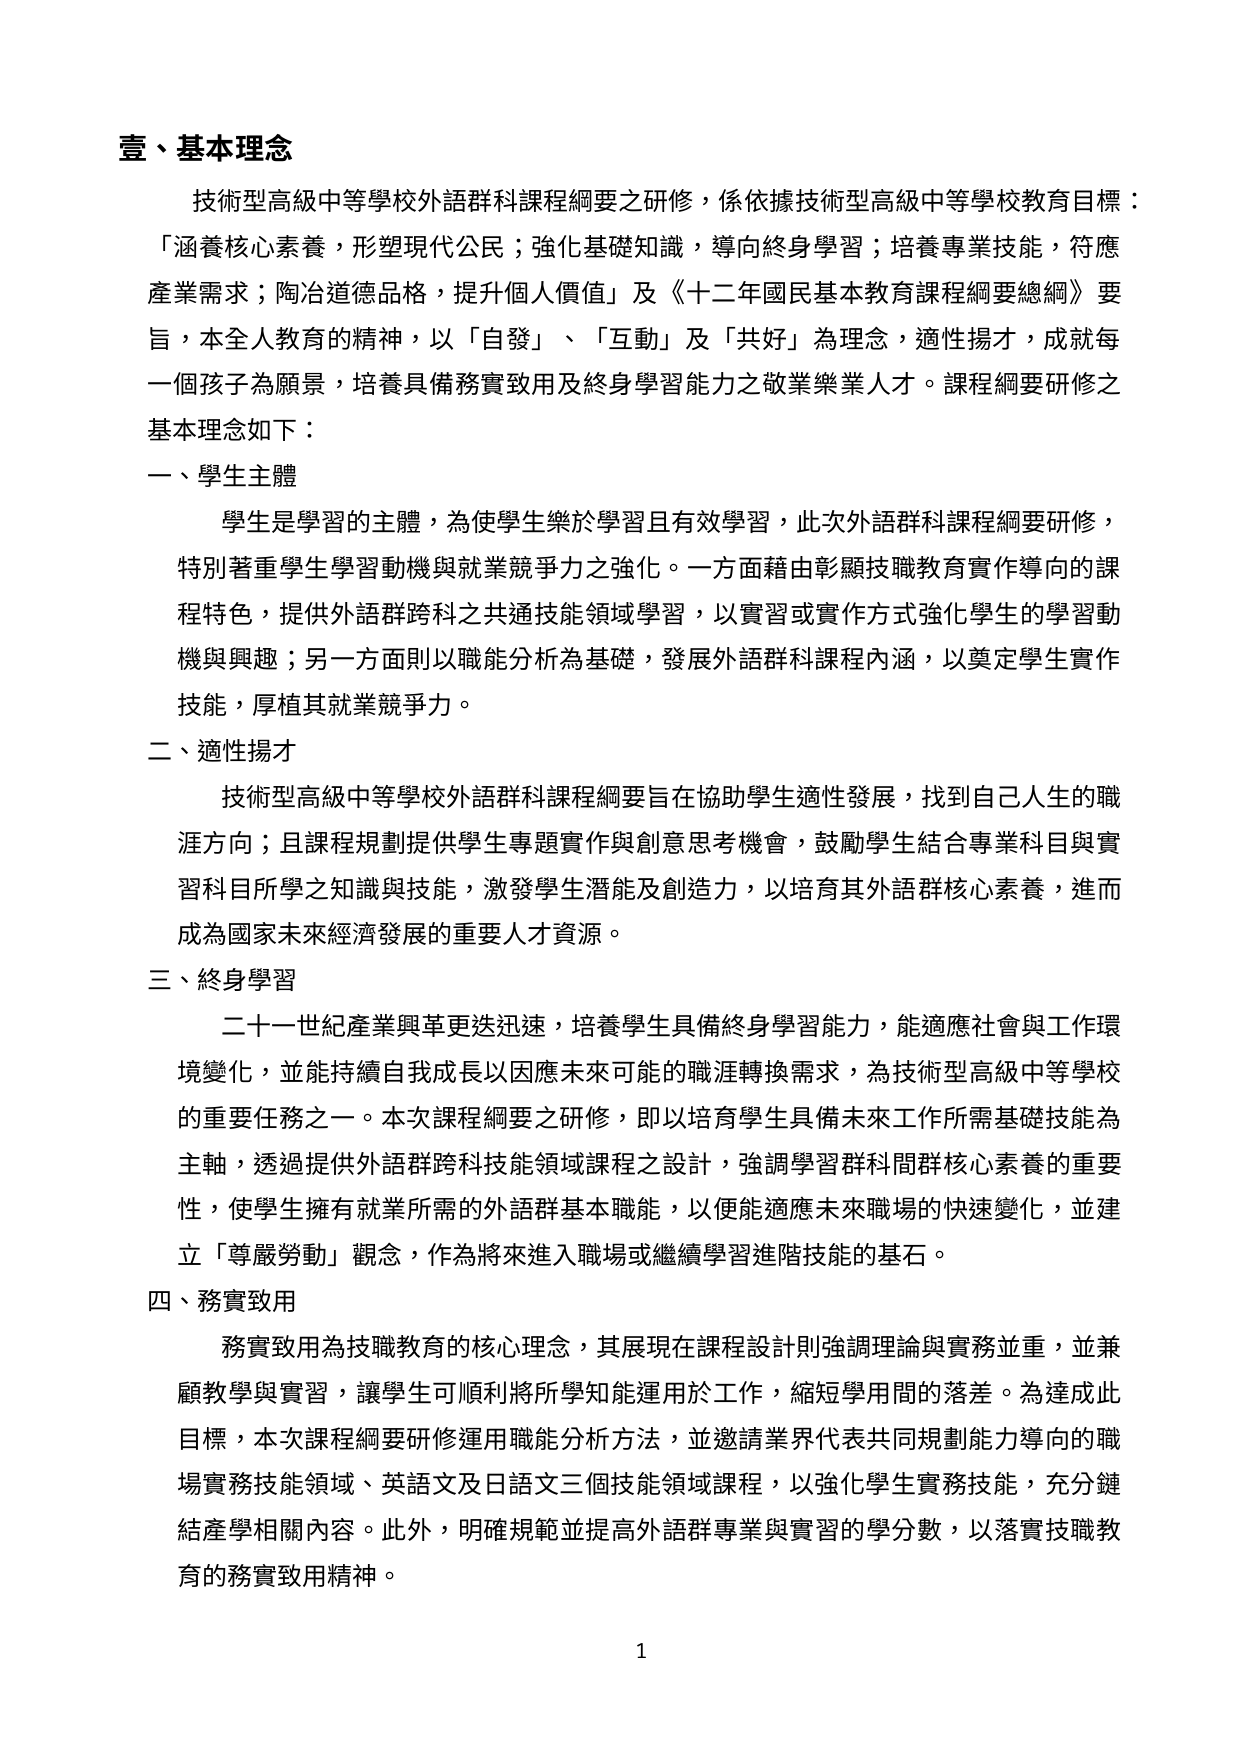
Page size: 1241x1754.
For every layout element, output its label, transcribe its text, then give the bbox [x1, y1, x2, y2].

text 三、終身學習 [148, 953, 1122, 999]
text 技術型高級中等學校外語群科課程綱要旨在協助學生適性發展，找到自己人生的職涯方向；且課程規劃提供學生專題實作與創意思考機會，鼓勵學生結合專業科目與實習科目所學之知識與技能，激發學生潛能及創造力，以培育其外語群核心素養，進而成為國家未來經濟發展的重要人才資源。 [177, 770, 1122, 953]
text 壹、基本理念 [118, 123, 1122, 169]
text 務實致用為技職教育的核心理念，其展現在課程設計則強調理論與實務並重，並兼顧教學與實習，讓學生可順利將所學知能運用於工作，縮短學用間的落差。為達成此目標，本次課程綱要研修運用職能分析方法，並邀請業界代表共同規劃能力導向的職場實務技能領域、英語文及日語文三個技能領域課程，以強化學生實務技能，充分鏈結產學相關內容。此外，明確規範並提高外語群專業與實習的學分數，以落實技職教育的務實致用精神。 [177, 1320, 1122, 1595]
text 學生是學習的主體，為使學生樂於學習且有效學習，此次外語群科課程綱要研修，特別著重學生學習動機與就業競爭力之強化。一方面藉由彰顯技職教育實作導向的課程特色，提供外語群跨科之共通技能領域學習，以實習或實作方式強化學生的學習動機與興趣；另一方面則以職能分析為基礎，發展外語群科課程內涵，以奠定學生實作技能，厚植其就業競爭力。 [177, 495, 1122, 724]
text 一、學生主體 [148, 449, 1122, 495]
text 二、適性揚才 [148, 724, 1122, 770]
text 二十一世紀產業興革更迭迅速，培養學生具備終身學習能力，能適應社會與工作環境變化，並能持續自我成長以因應未來可能的職涯轉換需求，為技術型高級中等學校的重要任務之一。本次課程綱要之研修，即以培育學生具備未來工作所需基礎技能為主軸，透過提供外語群跨科技能領域課程之設計，強調學習群科間群核心素養的重要性，使學生擁有就業所需的外語群基本職能，以便能適應未來職場的快速變化，並建立「尊嚴勞動」觀念，作為將來進入職場或繼續學習進階技能的基石。 [177, 999, 1122, 1274]
text 四、務實致用 [148, 1274, 1122, 1320]
text 技術型高級中等學校外語群科課程綱要之研修，係依據技術型高級中等學校教育目標：「涵養核心素養，形塑現代公民；強化基礎知識，導向終身學習；培養專業技能，符應產業需求；陶冶道德品格，提升個人價值」及《十二年國民基本教育課程綱要總綱》要旨，本全人教育的精神，以「自發」、「互動」及「共好」為理念，適性揚才，成就每一個孩子為願景，培養具備務實致用及終身學習能力之敬業樂業人才。課程綱要研修之基本理念如下： [148, 174, 1122, 449]
